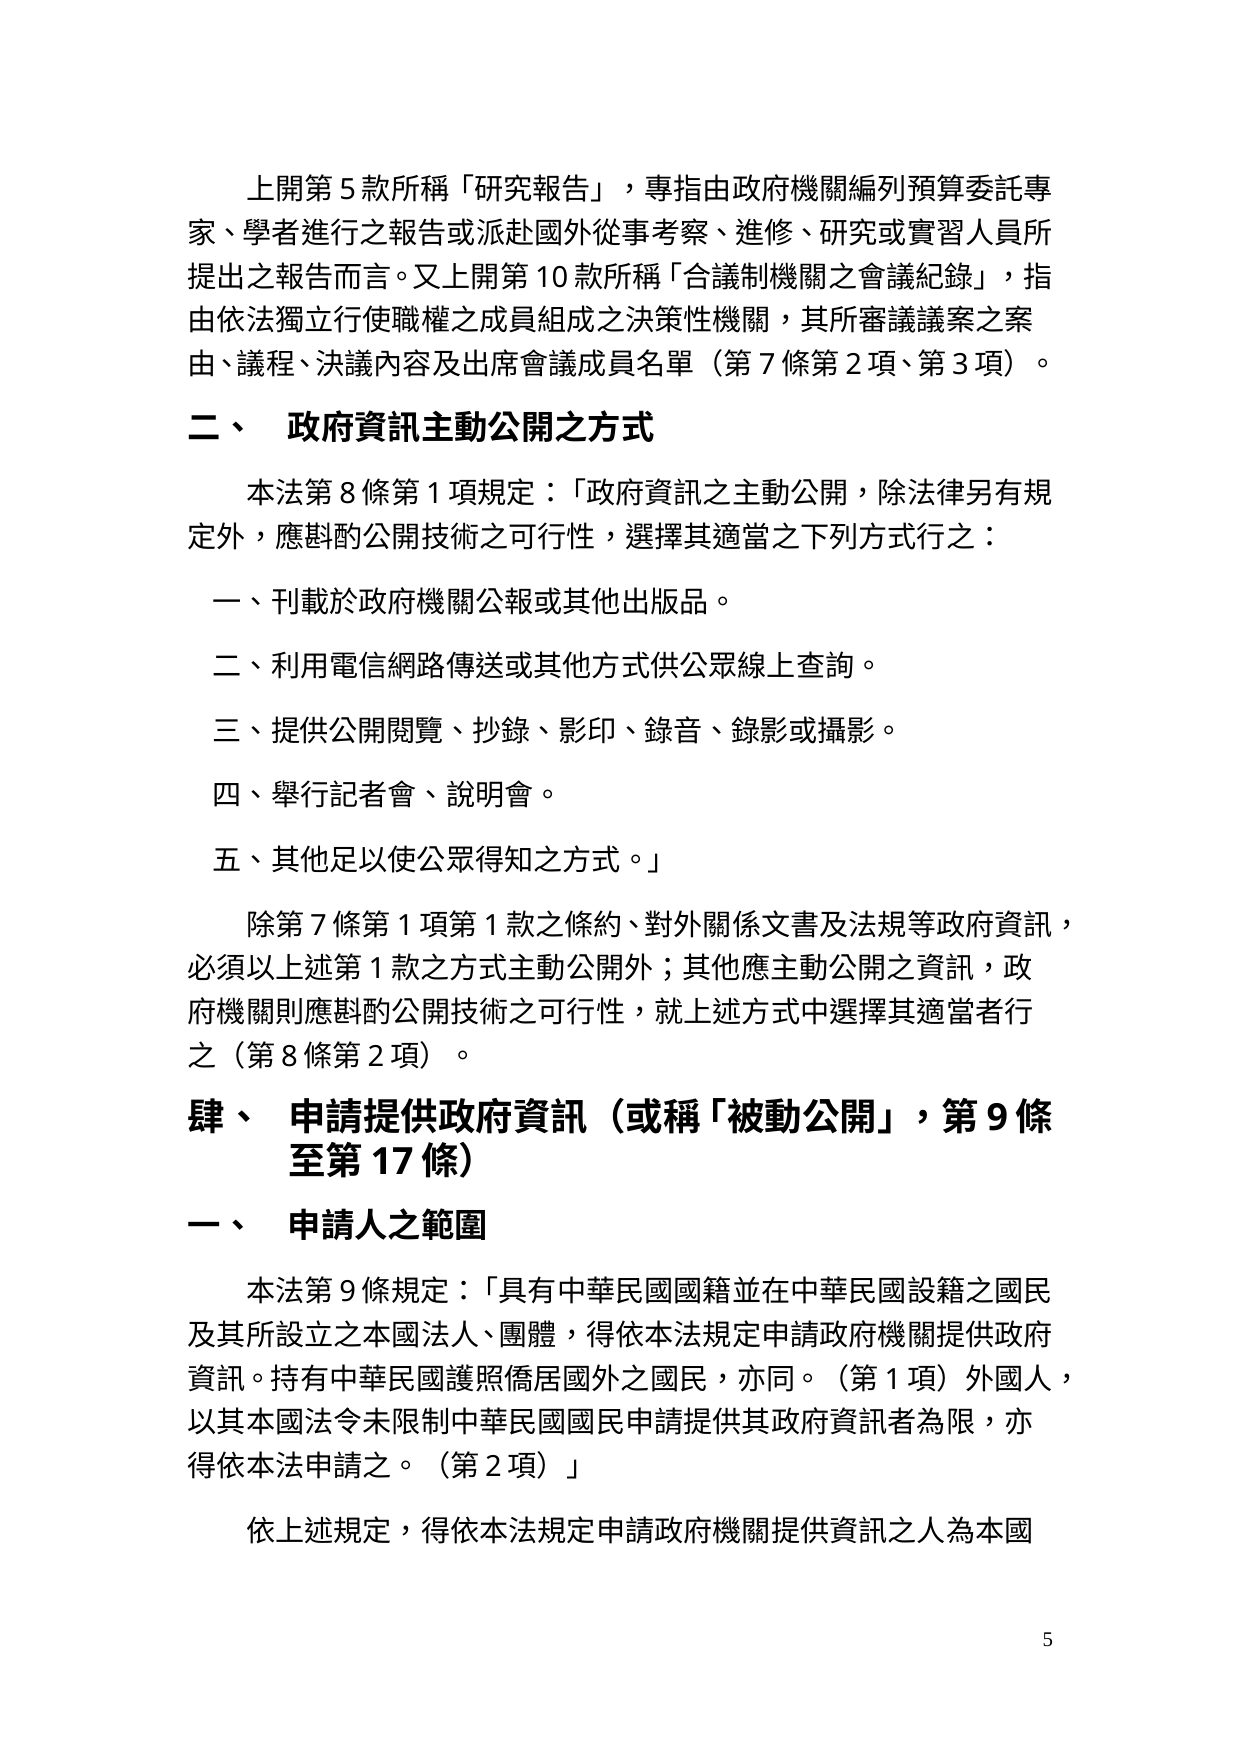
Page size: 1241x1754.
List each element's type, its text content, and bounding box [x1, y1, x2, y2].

text 除第7條第1項第1款之條約、對外關係文書及法規等政府資訊，必須以上述第1款之方式主動公開外；其他應主動公開之資訊，政府機關則應斟酌公開技術之可行性，就上述方式中選擇其適當者行之（第8條第2項）。 [187, 900, 1053, 1075]
subtitle 申請提供政府資訊（或稱「被動公開」，第9條至第17條） [187, 1096, 1053, 1183]
text 五、其他足以使公眾得知之方式。」 [212, 835, 1053, 879]
text 依上述規定，得依本法規定申請政府機關提供資訊之人為本國 [187, 1506, 1053, 1550]
subtitle 申請人之範圍 [187, 1202, 1053, 1246]
subtitle 政府資訊主動公開之方式 [187, 404, 1053, 448]
text 三、提供公開閱覽、抄錄、影印、錄音、錄影或攝影。 [212, 706, 1053, 750]
text 四、舉行記者會、說明會。 [212, 771, 1053, 814]
text 一、刊載於政府機關公報或其他出版品。 [212, 577, 1053, 621]
text 二、利用電信網路傳送或其他方式供公眾線上查詢。 [212, 642, 1053, 685]
text 本法第9條規定：「具有中華民國國籍並在中華民國設籍之國民及其所設立之本國法人、團體，得依本法規定申請政府機關提供政府資訊。持有中華民國護照僑居國外之國民，亦同。（第1項）外國人，以其本國法令未限制中華民國國民申請提供其政府資訊者為限，亦得依本法申請之。（第2項）」 [187, 1267, 1053, 1485]
text 上開第5款所稱「研究報告」，專指由政府機關編列預算委託專家、學者進行之報告或派赴國外從事考察、進修、研究或實習人員所提出之報告而言。又上開第10款所稱「合議制機關之會議紀錄」，指由依法獨立行使職權之成員組成之決策性機關，其所審議議案之案由、議程、決議內容及出席會議成員名單（第7條第2項、第3項）。 [187, 164, 1053, 383]
text 本法第8條第1項規定：「政府資訊之主動公開，除法律另有規定外，應斟酌公開技術之可行性，選擇其適當之下列方式行之： [187, 469, 1053, 556]
